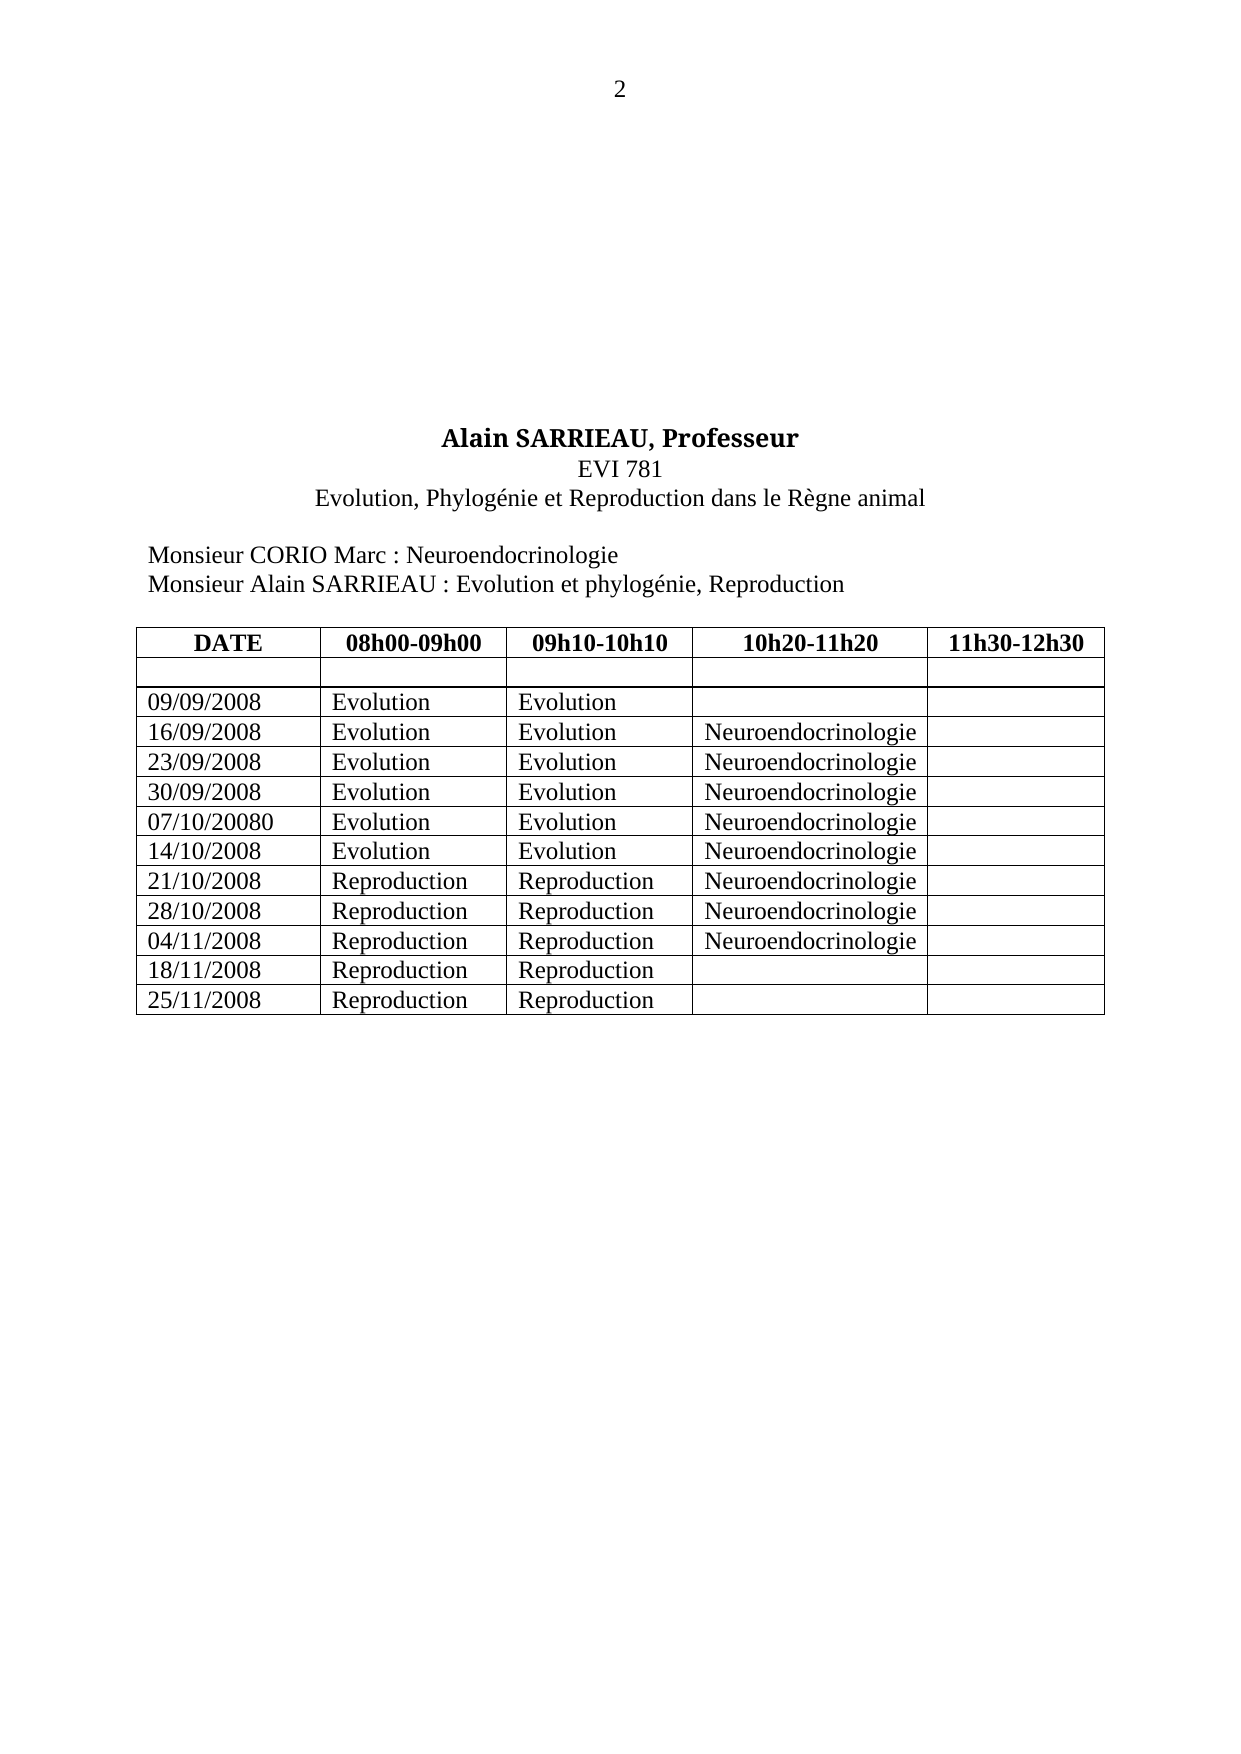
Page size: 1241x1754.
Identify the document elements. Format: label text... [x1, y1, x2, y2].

table_cell 04/11/2008 [137, 926, 320, 954]
table_cell 16/09/2008 [137, 717, 320, 746]
table_cell Evolution [507, 688, 692, 716]
table_cell 07/10/20080 [137, 807, 320, 835]
table_cell [928, 688, 1104, 716]
table_cell 09/09/2008 [137, 688, 320, 716]
table_cell Reproduction [507, 985, 692, 1014]
table_cell [693, 688, 927, 716]
table_cell [928, 956, 1104, 984]
table_cell Reproduction [321, 896, 506, 925]
table_cell Evolution [321, 717, 506, 746]
table_cell 30/09/2008 [137, 777, 320, 806]
table_cell [928, 926, 1104, 954]
table_cell [928, 807, 1104, 835]
table_cell [928, 747, 1104, 776]
text Alain SARRIEAU, Professeur [148, 420, 1092, 454]
table_cell Evolution [507, 777, 692, 806]
table_cell 14/10/2008 [137, 836, 320, 865]
table_cell Evolution [321, 807, 506, 835]
table_cell Reproduction [507, 956, 692, 984]
table_cell Evolution [507, 747, 692, 776]
table_cell [693, 985, 927, 1014]
table_cell 25/11/2008 [137, 985, 320, 1014]
table_cell Evolution [321, 688, 506, 716]
table_header DATE [137, 628, 320, 657]
table_cell Reproduction [321, 985, 506, 1014]
table_cell Reproduction [507, 926, 692, 954]
table_header 10h20-11h20 [693, 628, 927, 657]
table_cell [507, 658, 692, 686]
table_cell [137, 658, 320, 686]
table_cell Neuroendocrinologie [693, 926, 927, 954]
table_cell Reproduction [321, 956, 506, 984]
table_cell [928, 836, 1104, 865]
table_cell Reproduction [321, 866, 506, 895]
table_cell [693, 956, 927, 984]
table_cell 23/09/2008 [137, 747, 320, 776]
table_cell [321, 658, 506, 686]
table_cell [693, 658, 927, 686]
table_cell Neuroendocrinologie [693, 747, 927, 776]
table_cell Evolution [321, 836, 506, 865]
text Evolution, Phylogénie et Reproduction dans le Règne animal [148, 483, 1092, 512]
table_cell Evolution [507, 717, 692, 746]
table_cell Neuroendocrinologie [693, 777, 927, 806]
table_cell Reproduction [507, 866, 692, 895]
table_cell Evolution [507, 807, 692, 835]
table_cell [928, 866, 1104, 895]
table_cell 21/10/2008 [137, 866, 320, 895]
table_cell Reproduction [321, 926, 506, 954]
table_cell Reproduction [507, 896, 692, 925]
table_cell [928, 658, 1104, 686]
table_cell [928, 985, 1104, 1014]
table_cell [928, 777, 1104, 806]
table_cell [928, 896, 1104, 925]
table_cell 28/10/2008 [137, 896, 320, 925]
table_cell Neuroendocrinologie [693, 836, 927, 865]
table_cell Neuroendocrinologie [693, 866, 927, 895]
table_cell Neuroendocrinologie [693, 896, 927, 925]
table_header 09h10-10h10 [507, 628, 692, 657]
table_cell Evolution [321, 777, 506, 806]
table_cell Neuroendocrinologie [693, 807, 927, 835]
table_cell Evolution [321, 747, 506, 776]
table_cell [928, 717, 1104, 746]
table_cell 18/11/2008 [137, 956, 320, 984]
table_header 08h00-09h00 [321, 628, 506, 657]
text Monsieur CORIO Marc : Neuroendocrinologie [148, 541, 1092, 569]
table_cell Neuroendocrinologie [693, 717, 927, 746]
text Monsieur Alain SARRIEAU : Evolution et phylogénie, Reproduction [148, 569, 1092, 598]
table_cell Evolution [507, 836, 692, 865]
table_header 11h30-12h30 [928, 628, 1104, 657]
text EVI 781 [148, 454, 1092, 483]
